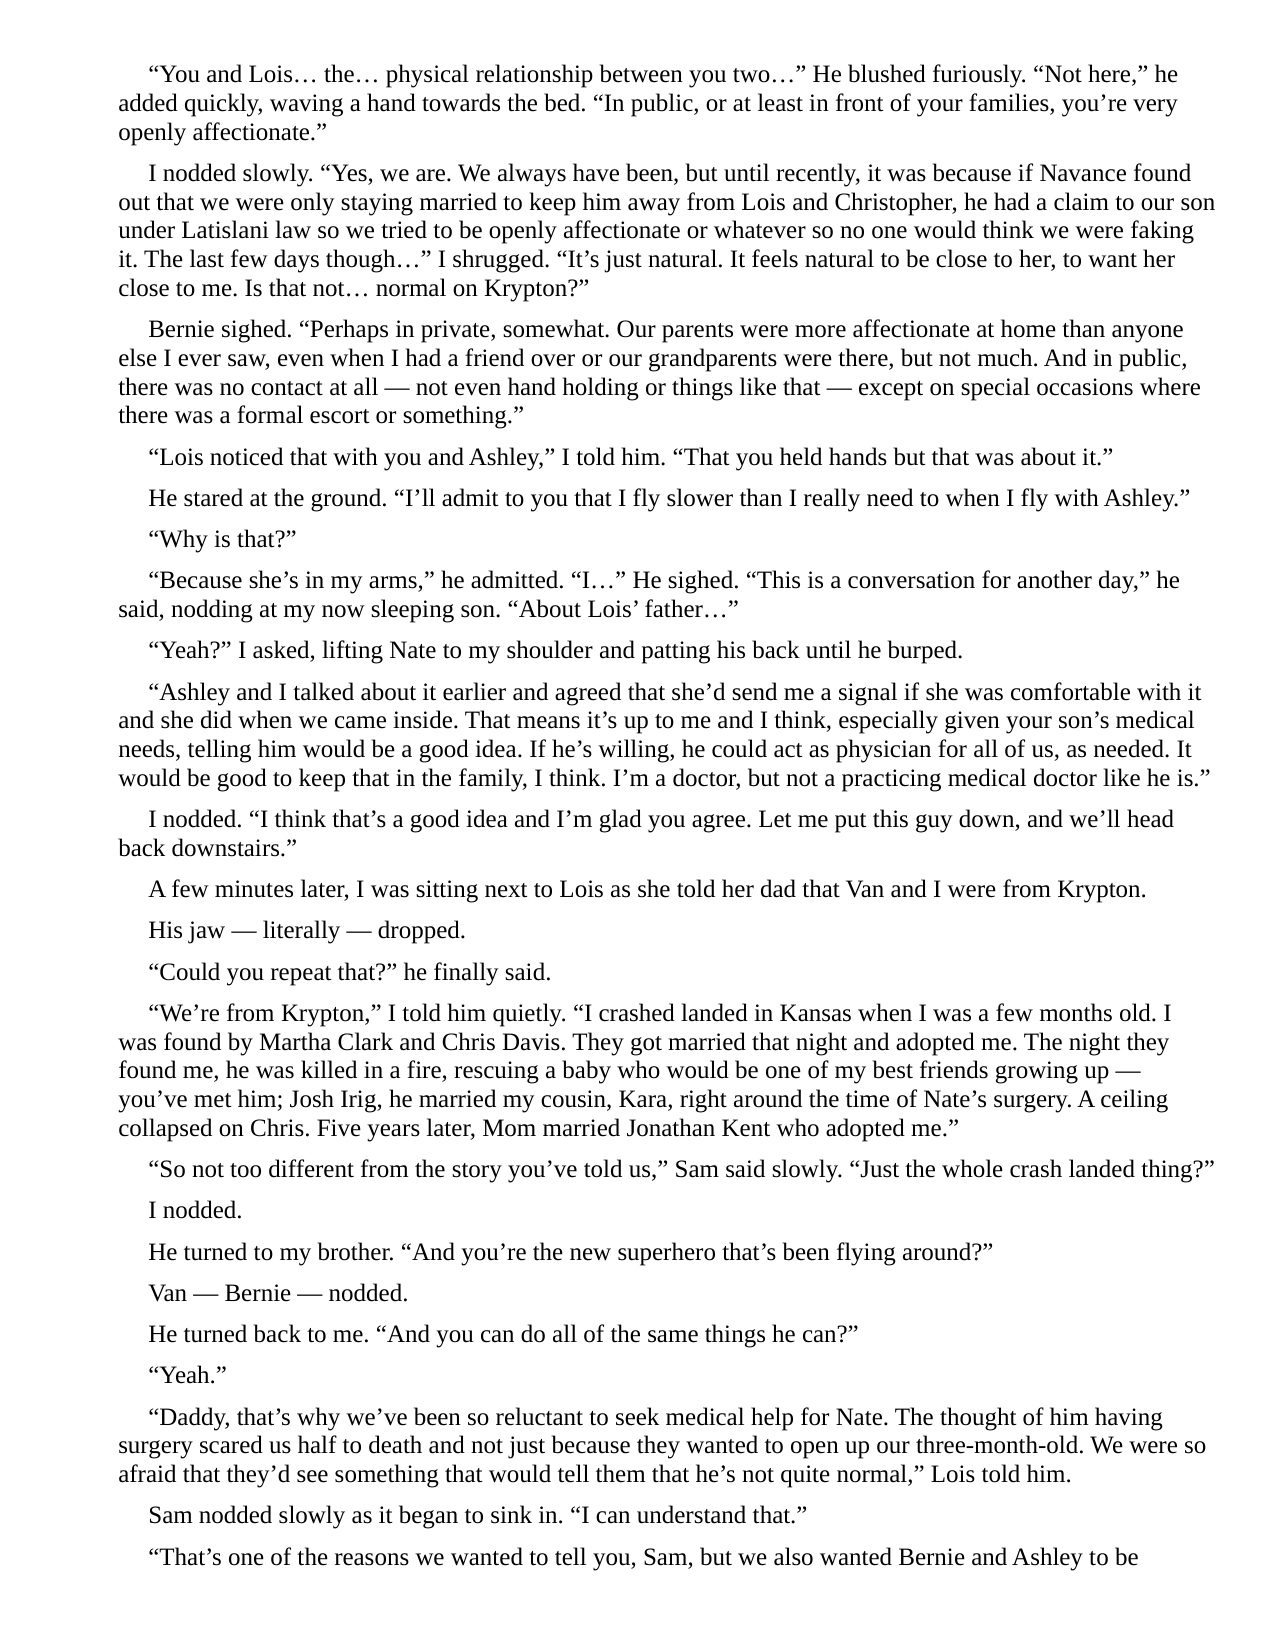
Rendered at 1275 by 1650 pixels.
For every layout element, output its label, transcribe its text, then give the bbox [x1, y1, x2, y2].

text A few minutes later, I was sitting next to Lois as she told her dad that Van and I were from Krypton. [118, 874, 1216, 903]
text He turned to my brother. “And you’re the new superhero that’s been flying around?” [118, 1237, 1216, 1265]
text “Daddy, that’s why we’ve been so reluctant to seek medical help for Nate. The thought of him having surgery scared us half to death and not just because they wanted to open up our three-month-old. We were so afraid that they’d see something that would tell them that he’s not quite normal,” Lois told him. [118, 1402, 1216, 1488]
text “We’re from Krypton,” I told him quietly. “I crashed landed in Kansas when I was a few months old. I was found by Martha Clark and Chris Davis. They got married that night and adopted me. The night they found me, he was killed in a fire, rescuing a baby who would be one of my best friends growing up — you’ve met him; Josh Irig, he married my cousin, Kara, right around the time of Nate’s surgery. A ceiling collapsed on Chris. Five years later, Mom married Jonathan Kent who adopted me.” [118, 998, 1216, 1142]
text I nodded. “I think that’s a good idea and I’m glad you agree. Let me put this guy down, and we’ll head back downstairs.” [118, 804, 1216, 862]
text “Lois noticed that with you and Ashley,” I told him. “That you held hands but that was about it.” [118, 442, 1216, 470]
text “Ashley and I talked about it earlier and agreed that she’d send me a signal if she was comfortable with it and she did when we came inside. That means it’s up to me and I think, especially given your son’s medical needs, telling him would be a good idea. If he’s willing, he could act as physician for all of us, as needed. It would be good to keep that in the family, I think. I’m a doctor, but not a practicing medical doctor like he is.” [118, 677, 1216, 792]
text Bernie sighed. “Perhaps in private, somewhat. Our parents were more affectionate at home than anyone else I ever saw, even when I had a friend over or our grandparents were there, but not much. And in public, there was no contact at all — not even hand holding or things like that — except on special occasions where there was a formal escort or something.” [118, 314, 1216, 429]
text “Yeah.” [118, 1360, 1216, 1389]
text Sam nodded slowly as it began to sink in. “I can understand that.” [118, 1500, 1216, 1529]
text He stared at the ground. “I’ll admit to you that I fly slower than I really need to when I fly with Ashley.” [118, 483, 1216, 512]
text “Could you repeat that?” he finally said. [118, 957, 1216, 985]
text Van — Bernie — nodded. [118, 1278, 1216, 1307]
text “Why is that?” [118, 524, 1216, 553]
text “So not too different from the story you’ve told us,” Sam said slowly. “Just the whole crash landed thing?” [118, 1154, 1216, 1183]
text “Because she’s in my arms,” he admitted. “I…” He sighed. “This is a conversation for another day,” he said, nodding at my now sleeping son. “About Lois’ father…” [118, 565, 1216, 623]
text I nodded slowly. “Yes, we are. We always have been, but until recently, it was because if Navance found out that we were only staying married to keep him away from Lois and Christopher, he had a claim to our son under Latislani law so we tried to be openly affectionate or whatever so no one would think we were faking it. The last few days though…” I shrugged. “It’s just natural. It feels natural to be close to her, to want her close to me. Is that not… normal on Krypton?” [118, 158, 1216, 302]
text He turned back to me. “And you can do all of the same things he can?” [118, 1319, 1216, 1348]
text I nodded. [118, 1195, 1216, 1224]
text His jaw — literally — dropped. [118, 915, 1216, 944]
text “You and Lois… the… physical relationship between you two…” He blushed furiously. “Not here,” he added quickly, waving a hand towards the bed. “In public, or at least in front of your families, you’re very openly affectionate.” [118, 59, 1216, 145]
text “That’s one of the reasons we wanted to tell you, Sam, but we also wanted Bernie and Ashley to be [118, 1542, 1216, 1570]
text “Yeah?” I asked, lifting Nate to my shoulder and patting his back until he burped. [118, 635, 1216, 664]
